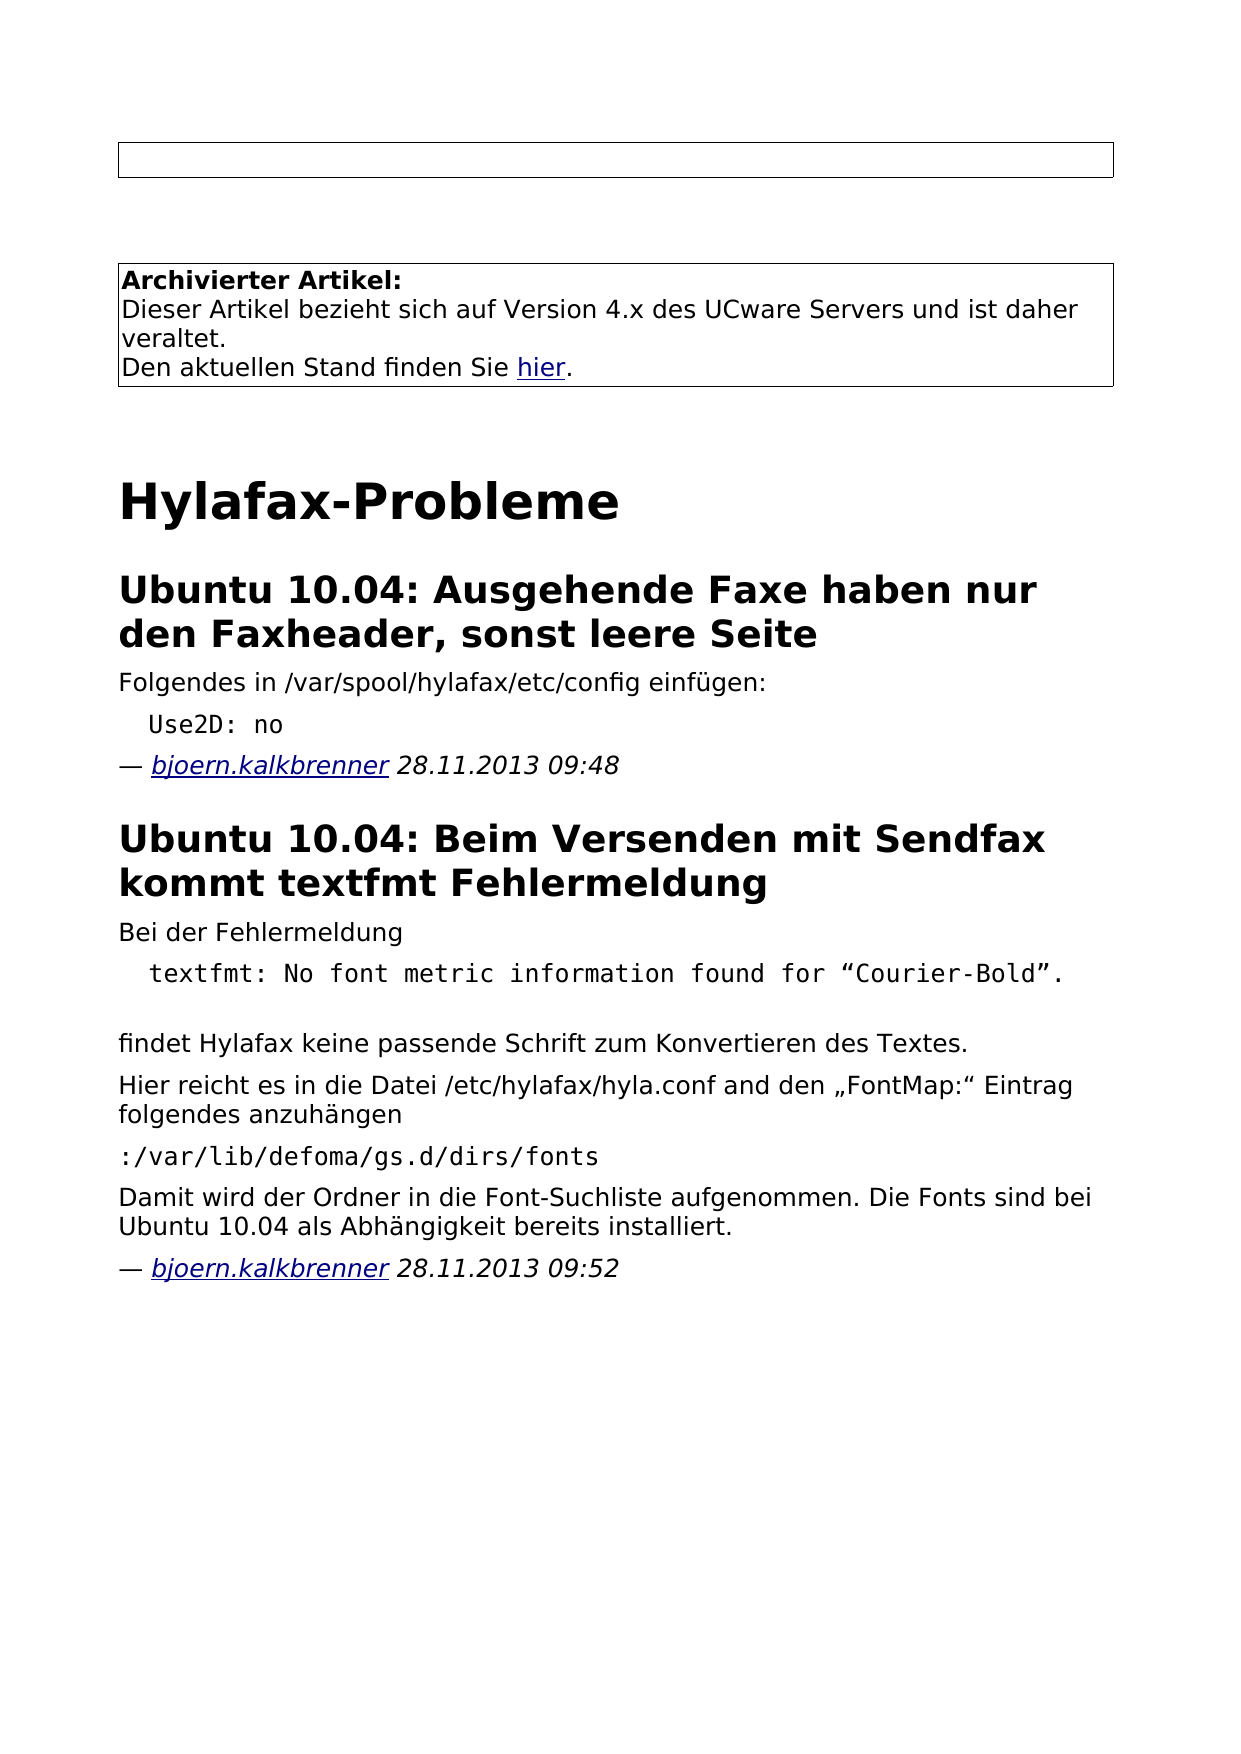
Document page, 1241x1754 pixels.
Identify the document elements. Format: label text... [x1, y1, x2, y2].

text Damit wird der Ordner in die Font-Suchliste aufgenommen. Die Fonts sind bei Ubuntu 10.04 als Abhängigkeit bereits installiert. [118, 1183, 1122, 1241]
subtitle Ubuntu 10.04: Ausgehende Faxe haben nur den Faxheader, sonst leere Seite [118, 569, 1122, 656]
text Use2D: no [118, 710, 1122, 739]
text — bjoern.kalkbrenner 28.11.2013 09:48 [118, 751, 1122, 780]
subtitle Ubuntu 10.04: Beim Versenden mit Sendfax kommt textfmt Fehlermeldung [118, 818, 1122, 905]
table_header Archivierter Artikel: Dieser Artikel bezieht sich auf Version 4.x des UCware Servers und ist daher veraltet. Den aktuellen Stand finden Sie hier. [119, 264, 1113, 386]
text textfmt: No font metric information found for “Courier-Bold”. [118, 959, 1122, 1018]
text Folgendes in /var/spool/hylafax/etc/config einfügen: [118, 669, 1122, 698]
text :/var/lib/defoma/gs.d/dirs/fonts [118, 1142, 1122, 1171]
text — bjoern.kalkbrenner 28.11.2013 09:52 [118, 1254, 1122, 1283]
subtitle Hylafax-Probleme [118, 473, 1122, 531]
table_header [119, 143, 1113, 177]
text Hier reicht es in die Datei /etc/hylafax/hyla.conf and den „FontMap:“ Eintrag folgendes anzuhängen [118, 1071, 1122, 1129]
text findet Hylafax keine passende Schrift zum Konvertieren des Textes. [118, 1029, 1122, 1059]
text Bei der Fehlermeldung [118, 918, 1122, 947]
